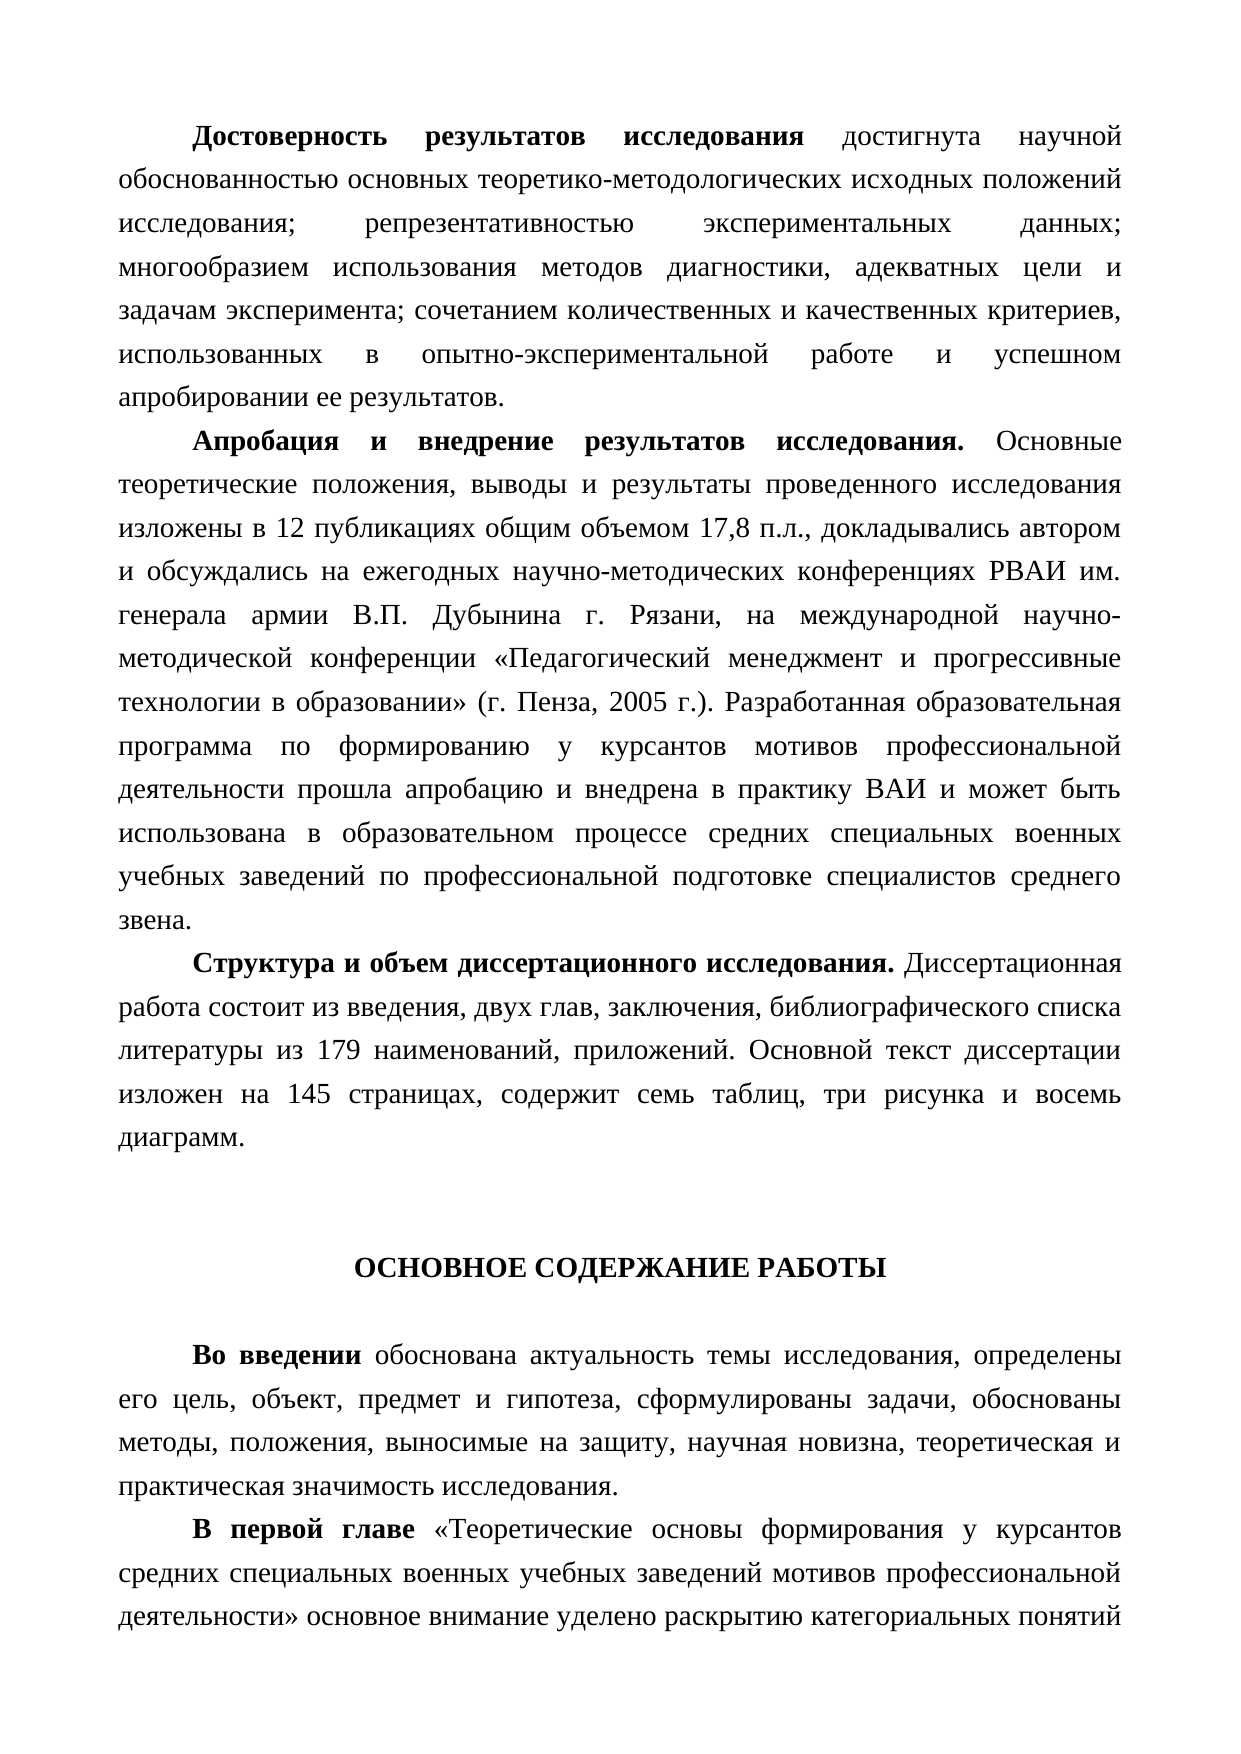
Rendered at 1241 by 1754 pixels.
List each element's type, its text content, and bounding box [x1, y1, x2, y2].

text В первой главе «Теоретические основы формирования у курсантов средних специальных военных учебных заведений мотивов профессиональной деятельности» основное внимание уделено раскрытию категориальных понятий [118, 1511, 1122, 1632]
text ОСНОВНОЕ СОДЕРЖАНИЕ РАБОТЫ [118, 1250, 1122, 1284]
text Структура и объем диссертационного исследования. Диссертационная работа состоит из введения, двух глав, заключения, библиографического списка литературы из 179 наименований, приложений. Основной текст диссертации изложен на 145 страницах, содержит семь таблиц, три рисунка и восемь диаграмм. [118, 945, 1122, 1153]
text Достоверность результатов исследования достигнута научной обоснованностью основных теоретико-методологических исходных положений исследования; репрезентативностью экспериментальных данных; многообразием использования методов диагностики, адекватных цели и задачам эксперимента; сочетанием количественных и качественных критериев, использованных в опытно-экспериментальной работе и успешном апробировании ее результатов. [118, 118, 1122, 413]
text Апробация и внедрение результатов исследования. Основные теоретические положения, выводы и результаты проведенного исследования изложены в 12 публикациях общим объемом 17,8 п.л., докладывались автором и обсуждались на ежегодных научно-методических конференциях РВАИ им. генерала армии В.П. Дубынина г. Рязани, на международной научно-методической конференции «Педагогический менеджмент и прогрессивные технологии в образовании» (г. Пенза, 2005 г.). Разработанная образовательная программа по формированию у курсантов мотивов профессиональной деятельности прошла апробацию и внедрена в практику ВАИ и может быть использована в образовательном процессе средних специальных военных учебных заведений по профессиональной подготовке специалистов среднего звена. [118, 423, 1122, 935]
text Во введении обоснована актуальность темы исследования, определены его цель, объект, предмет и гипотеза, сформулированы задачи, обоснованы методы, положения, выносимые на защиту, научная новизна, теоретическая и практическая значимость исследования. [118, 1337, 1122, 1501]
